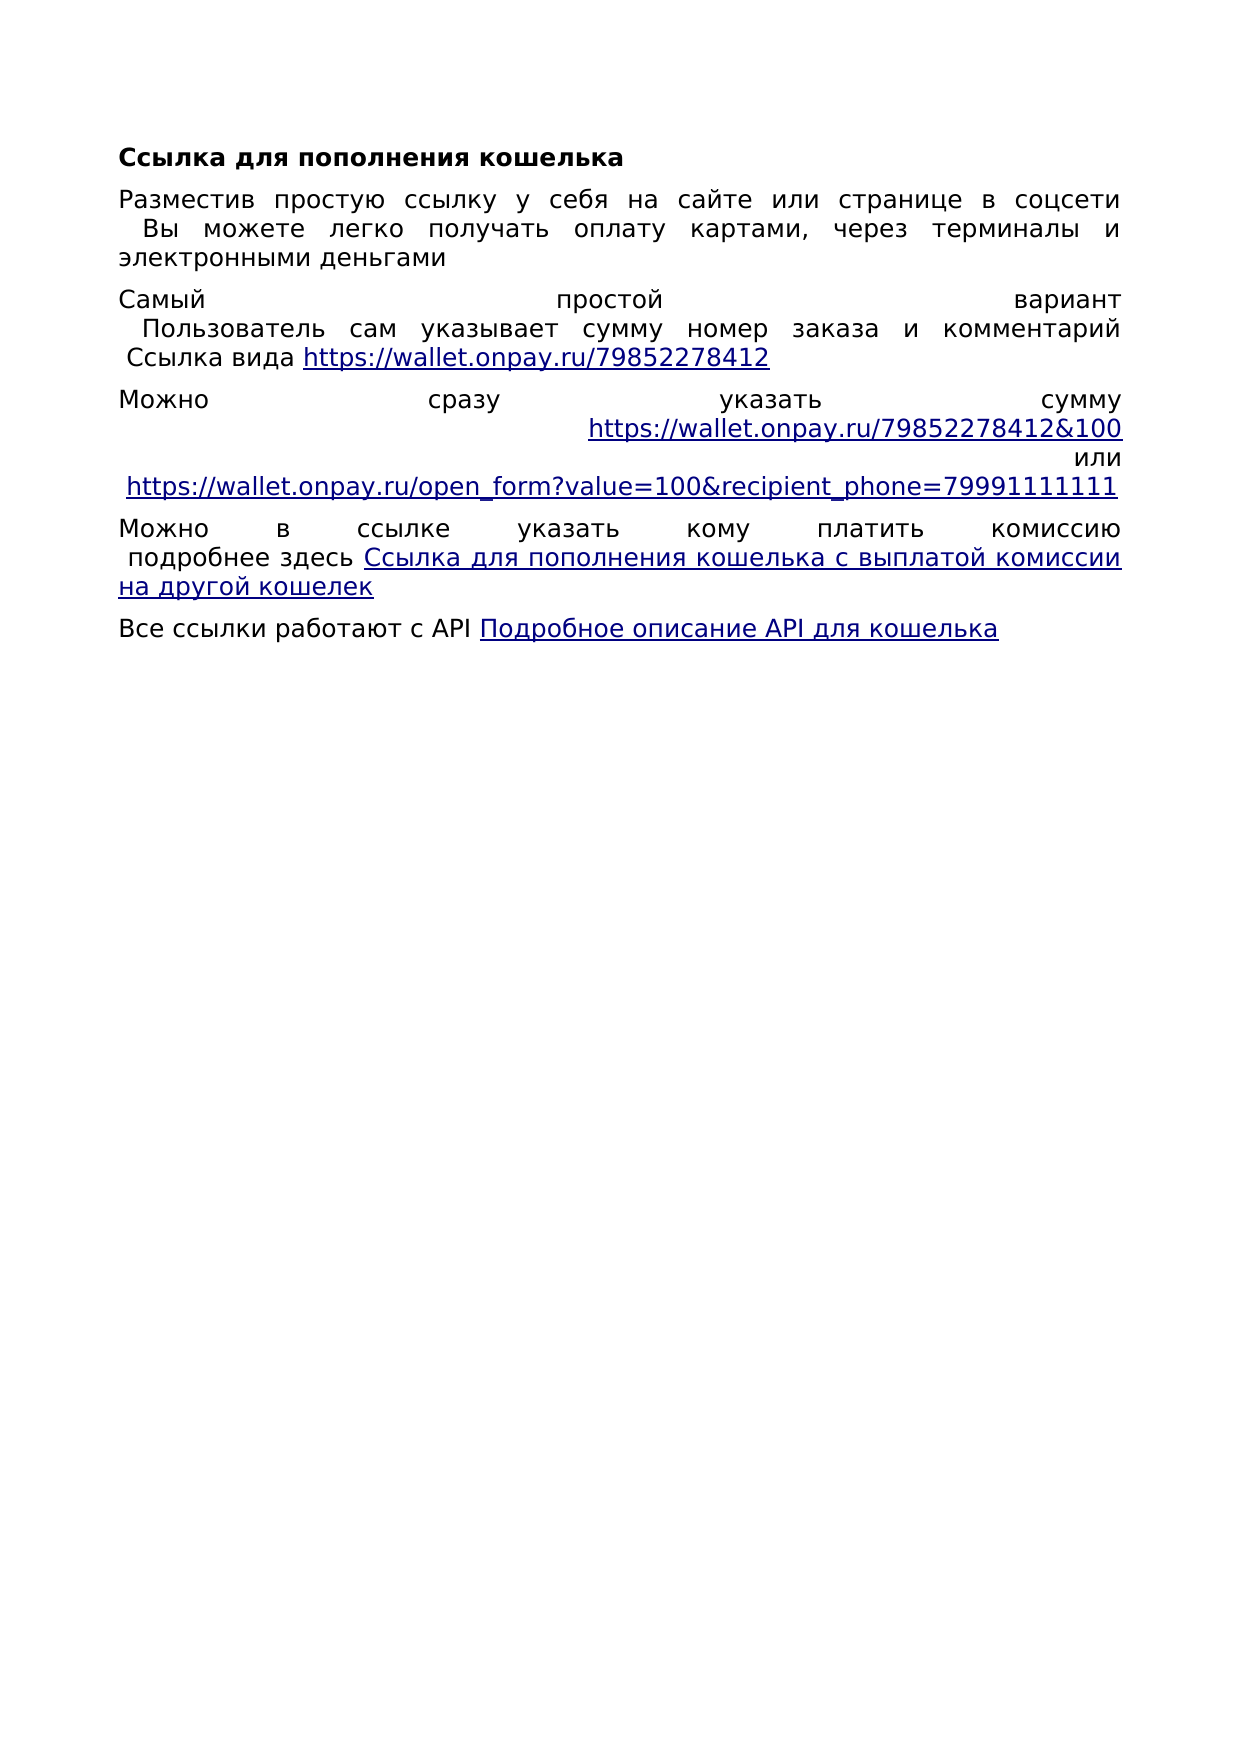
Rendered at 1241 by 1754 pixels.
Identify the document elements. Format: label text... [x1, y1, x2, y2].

text Разместив простую ссылку у себя на сайте или странице в соцсети Вы можете легко получать оплату картами, через терминалы и электронными деньгами [118, 185, 1122, 272]
text Самый простой вариант Пользователь сам указывает сумму номер заказа и комментарий Ссылка вида https://wallet.onpay.ru/79852278412 [118, 285, 1122, 372]
subtitle Ссылка для пополнения кошелька [118, 143, 1122, 172]
text Можно сразу указать сумму https://wallet.onpay.ru/79852278412&100 или https://wallet.onpay.ru/open_form?value=100&recipient_phone=79991111111 [118, 385, 1122, 501]
text Можно в ссылке указать кому платить комиссию подробнее здесь Ссылка для пополнения кошелька с выплатой комиссии на другой кошелек [118, 514, 1122, 601]
text Все ссылки работают с API Подробное описание API для кошелька [118, 614, 1122, 643]
